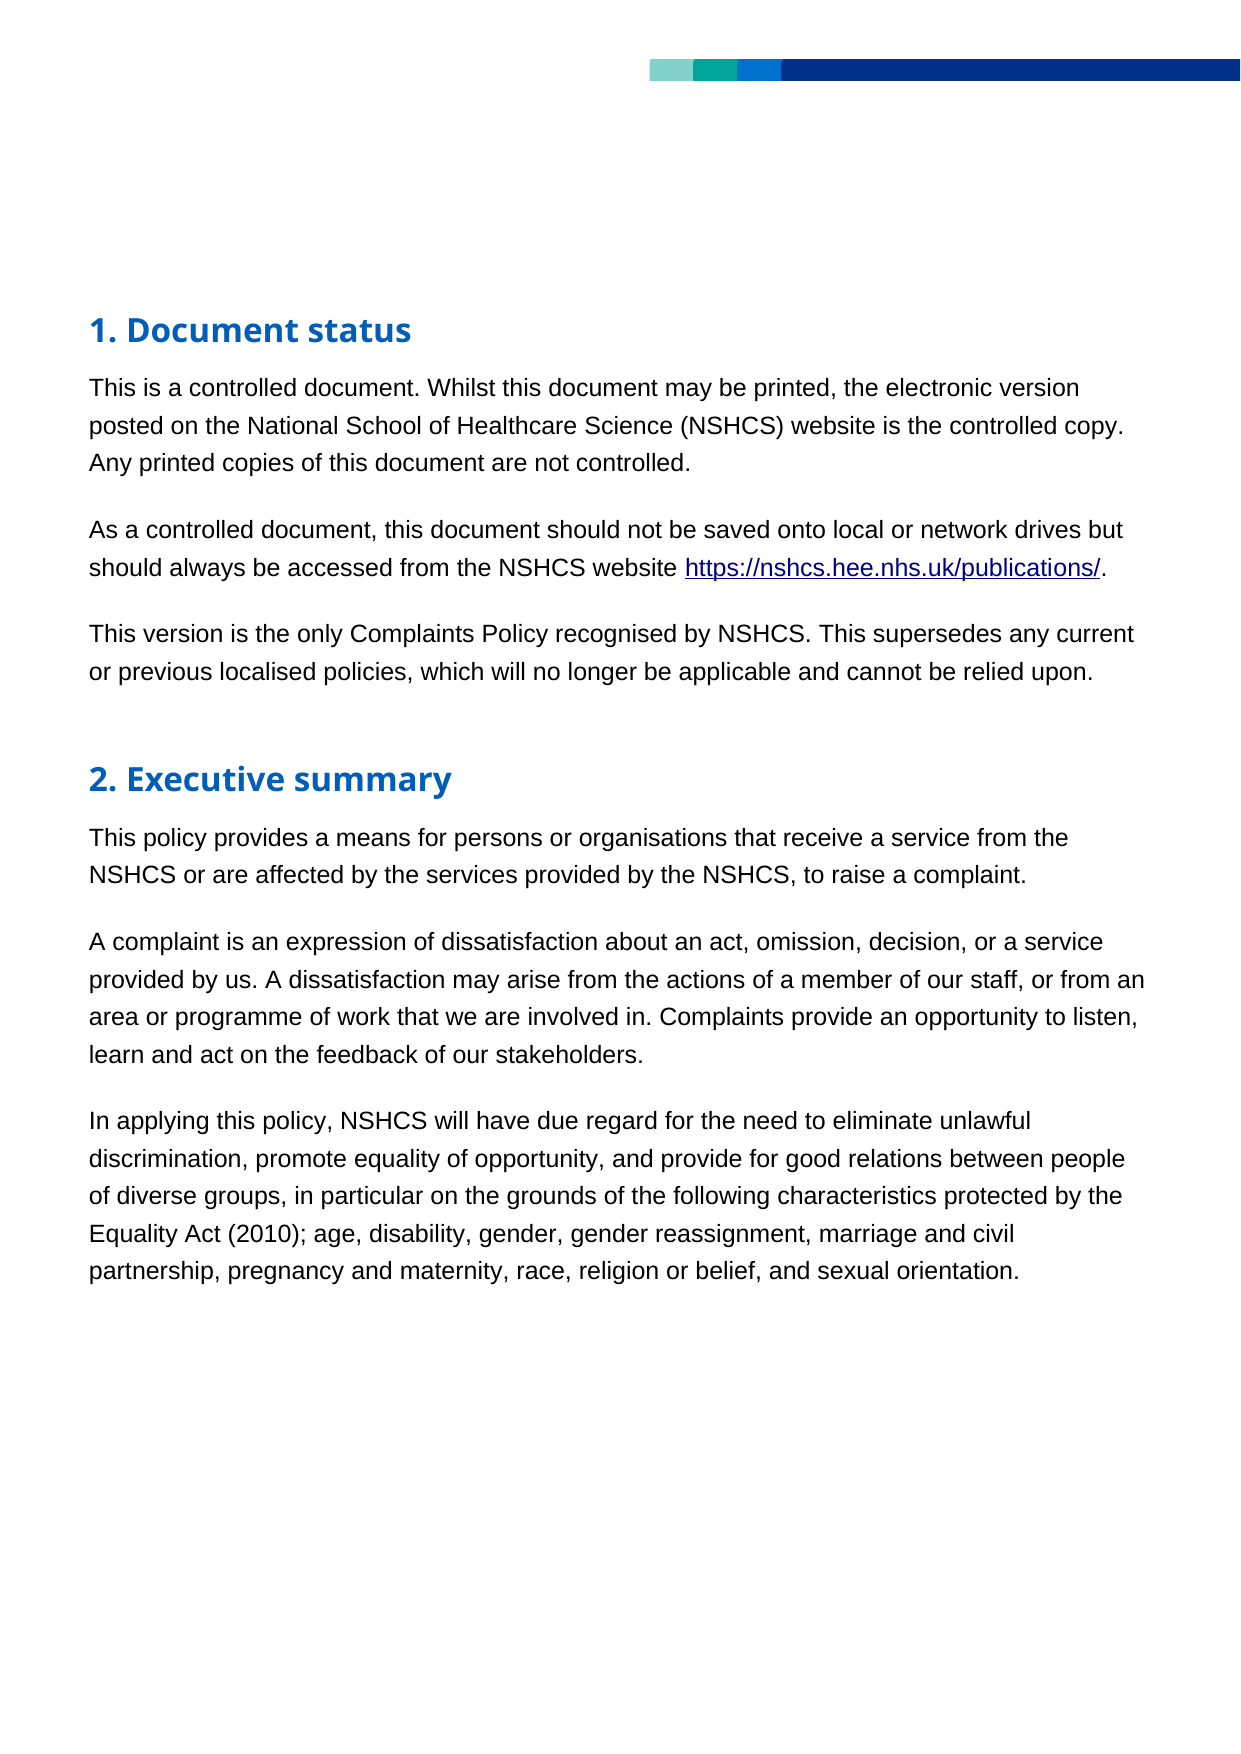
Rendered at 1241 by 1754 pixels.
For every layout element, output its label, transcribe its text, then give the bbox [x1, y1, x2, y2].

text This is a controlled document. Whilst this document may be printed, the electronic version posted on the National School of Healthcare Science (NSHCS) website is the controlled copy. Any printed copies of this document are not controlled. [89, 364, 1152, 477]
subtitle Executive summary [89, 756, 1152, 802]
text A complaint is an expression of dissatisfaction about an act, omission, decision, or a service provided by us. A dissatisfaction may arise from the actions of a member of our staff, or from an area or programme of work that we are involved in. Complaints provide an opportunity to listen, learn and act on the feedback of our stakeholders. [89, 918, 1152, 1068]
subtitle Document status [89, 307, 1152, 352]
text This policy provides a means for persons or organisations that receive a service from the NSHCS or are affected by the services provided by the NSHCS, to raise a complaint. [89, 814, 1152, 889]
text As a controlled document, this document should not be saved onto local or network drives but should always be accessed from the NSHCS website https://nshcs.hee.nhs.uk/publications/. [89, 506, 1152, 581]
text In applying this policy, NSHCS will have due regard for the need to eliminate unlawful discrimination, promote equality of opportunity, and provide for good relations between people of diverse groups, in particular on the grounds of the following characteristics protected by the Equality Act (2010); age, disability, gender, gender reassignment, marriage and civil partnership, pregnancy and maternity, race, religion or belief, and sexual orientation. [89, 1097, 1152, 1285]
text This version is the only Complaints Policy recognised by NSHCS. This supersedes any current or previous localised policies, which will no longer be applicable and cannot be relied upon. [89, 610, 1152, 685]
